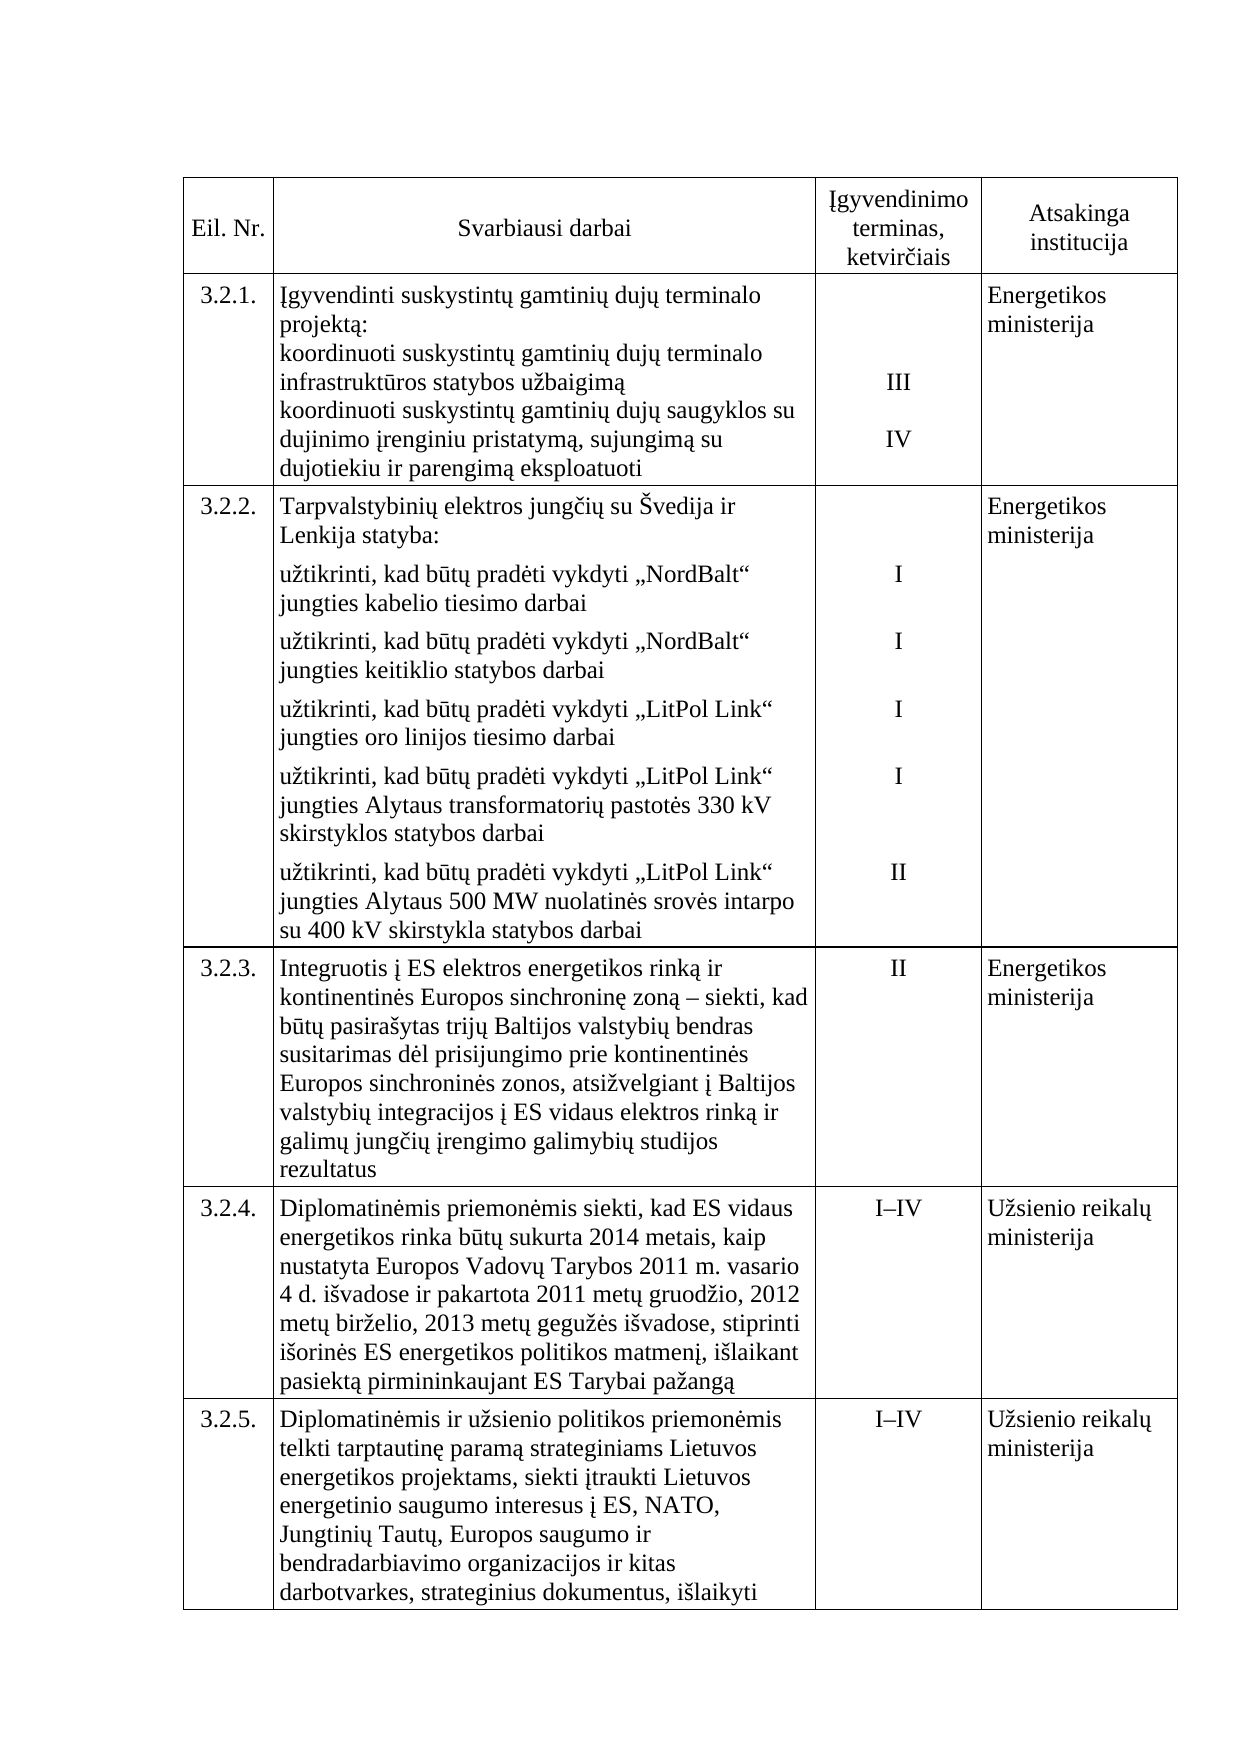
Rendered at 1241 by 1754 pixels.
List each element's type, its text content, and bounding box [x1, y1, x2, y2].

table_cell užtikrinti, kad būtų pradėti vykdyti „NordBalt“ jungties kabelio tiesimo darbai [274, 552, 815, 619]
table_cell Energetikos ministerija [982, 948, 1177, 1186]
table_cell 3.2.3. [184, 948, 273, 1186]
table_cell I [816, 754, 981, 850]
table_cell užtikrinti, kad būtų pradėti vykdyti „LitPol Link“ jungties Alytaus transformatorių pastotės 330 kV skirstyklos statybos darbai [274, 754, 815, 850]
table_header Įgyvendinimo terminas, ketvirčiais [816, 178, 981, 273]
table_cell I [816, 619, 981, 687]
table_cell Diplomatinėmis ir užsienio politikos priemonėmis telkti tarptautinę paramą strateginiams Lietuvos energetikos projektams, siekti įtraukti Lietuvos energetinio saugumo interesus į ES, NATO, Jungtinių Tautų, Europos saugumo ir bendradarbiavimo organizacijos ir kitas darbotvarkes, strateginius dokumentus, išlaikyti [274, 1399, 815, 1608]
table_cell II [816, 850, 981, 946]
table_cell Integruotis į ES elektros energetikos rinką ir kontinentinės Europos sinchroninę zoną – siekti, kad būtų pasirašytas trijų Baltijos valstybių bendras susitarimas dėl prisijungimo prie kontinentinės Europos sinchroninės zonos, atsižvelgiant į Baltijos valstybių integracijos į ES vidaus elektros rinką ir galimų jungčių įrengimo galimybių studijos rezultatus [274, 948, 815, 1186]
table_cell 3.2.1. [184, 274, 273, 484]
table_cell Energetikos ministerija [982, 274, 1177, 484]
table_cell 3.2.4. [184, 1187, 273, 1397]
table_cell 3.2.5. [184, 1399, 273, 1608]
table_cell užtikrinti, kad būtų pradėti vykdyti „NordBalt“ jungties keitiklio statybos darbai [274, 619, 815, 687]
table_cell Užsienio reikalų ministerija [982, 1399, 1177, 1608]
table_header Eil. Nr. [184, 178, 273, 273]
table_cell Užsienio reikalų ministerija [982, 1187, 1177, 1397]
table_header Atsakinga institucija [982, 178, 1177, 273]
table_cell Įgyvendinti suskystintų gamtinių dujų terminalo projektą: koordinuoti suskystintų gamtinių dujų terminalo infrastruktūros statybos užbaigimą koordinuoti suskystintų gamtinių dujų saugyklos su dujinimo įrenginiu pristatymą, sujungimą su dujotiekiu ir parengimą eksploatuoti [274, 274, 815, 484]
table_cell II [816, 948, 981, 1186]
table_cell I [816, 552, 981, 619]
table_cell I [816, 687, 981, 754]
table_cell Diplomatinėmis priemonėmis siekti, kad ES vidaus energetikos rinka būtų sukurta 2014 metais, kaip nustatyta Europos Vadovų Tarybos 2011 m. vasario 4 d. išvadose ir pakartota 2011 metų gruodžio, 2012 metų birželio, 2013 metų gegužės išvadose, stiprinti išorinės ES energetikos politikos matmenį, išlaikant pasiektą pirmininkaujant ES Tarybai pažangą [274, 1187, 815, 1397]
table_cell I–IV [816, 1187, 981, 1397]
table_header Svarbiausi darbai [274, 178, 815, 273]
table_cell 3.2.2. [184, 486, 273, 946]
table_cell Tarpvalstybinių elektros jungčių su Švedija ir Lenkija statyba: [274, 486, 815, 552]
table_cell III IV [816, 274, 981, 484]
table_cell Energetikos ministerija [982, 486, 1177, 946]
table_cell [816, 486, 981, 552]
table_cell užtikrinti, kad būtų pradėti vykdyti „LitPol Link“ jungties oro linijos tiesimo darbai [274, 687, 815, 754]
table_cell I–IV [816, 1399, 981, 1608]
table_cell užtikrinti, kad būtų pradėti vykdyti „LitPol Link“ jungties Alytaus 500 MW nuolatinės srovės intarpo su 400 kV skirstykla statybos darbai [274, 850, 815, 946]
